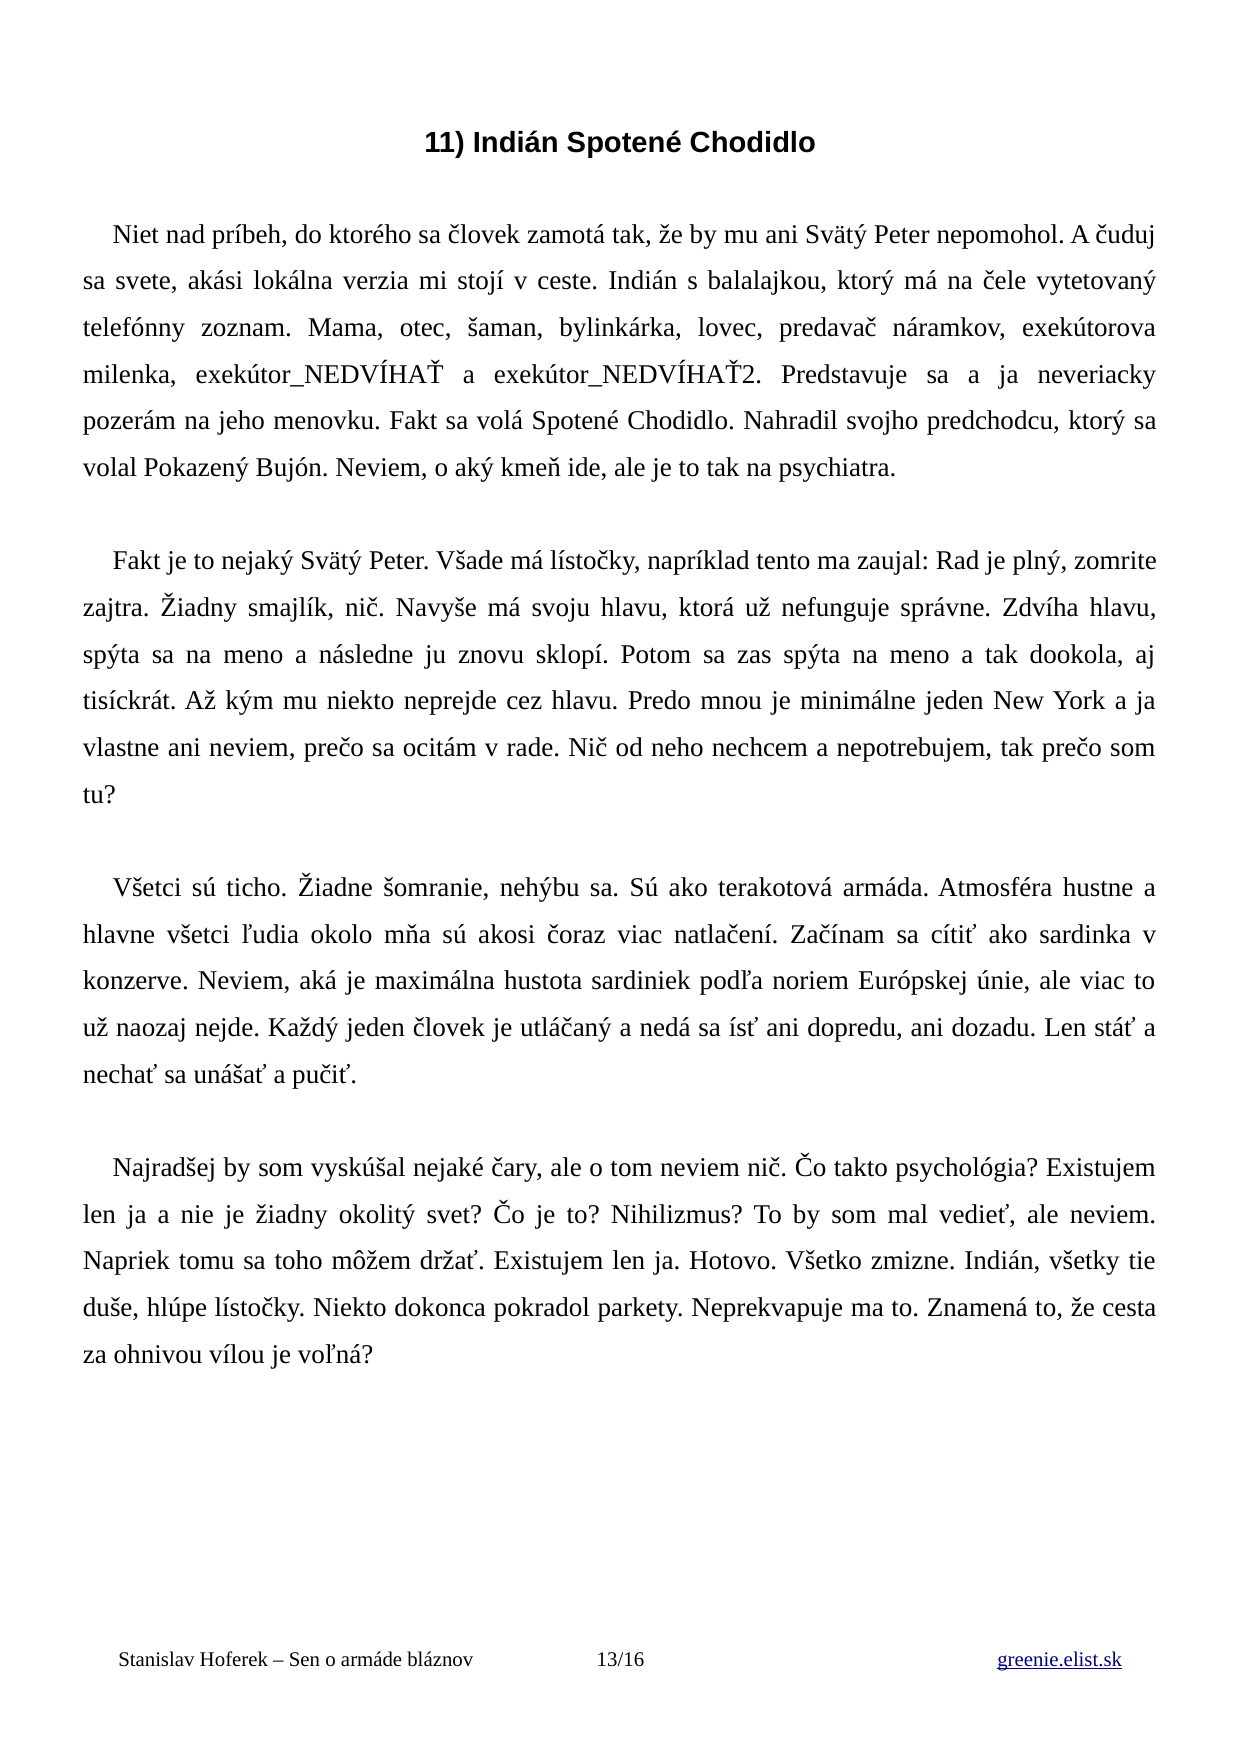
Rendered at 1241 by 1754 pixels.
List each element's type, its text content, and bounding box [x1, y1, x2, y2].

text Niet nad príbeh, do ktorého sa človek zamotá tak, že by mu ani Svätý Peter nepomohol. A čuduj sa svete, akási lokálna verzia mi stojí v ceste. Indián s balalajkou, ktorý má na čele vytetovaný telefónny zoznam. Mama, otec, šaman, bylinkárka, lovec, predavač náramkov, exekútorova milenka, exekútor_NEDVÍHAŤ a exekútor_NEDVÍHAŤ2. Predstavuje sa a ja neveriacky pozerám na jeho menovku. Fakt sa volá Spotené Chodidlo. Nahradil svojho predchodcu, ktorý sa volal Pokazený Bujón. Neviem, o aký kmeň ide, ale je to tak na psychiatra. [83, 218, 1157, 482]
text Fakt je to nejaký Svätý Peter. Všade má lístočky, napríklad tento ma zaujal: Rad je plný, zomrite zajtra. Žiadny smajlík, nič. Navyše má svoju hlavu, ktorá už nefunguje správne. Zdvíha hlavu, spýta sa na meno a následne ju znovu sklopí. Potom sa zas spýta na meno a tak dookola, aj tisíckrát. Až kým mu niekto neprejde cez hlavu. Predo mnou je minimálne jeden New York a ja vlastne ani neviem, prečo sa ocitám v rade. Nič od neho nechcem a nepotrebujem, tak prečo som tu? [83, 544, 1157, 809]
text Najradšej by som vyskúšal nejaké čary, ale o tom neviem nič. Čo takto psychológia? Existujem len ja a nie je žiadny okolitý svet? Čo je to? Nihilizmus? To by som mal vedieť, ale neviem. Napriek tomu sa toho môžem držať. Existujem len ja. Hotovo. Všetko zmizne. Indián, všetky tie duše, hlúpe lístočky. Niekto dokonca pokradol parkety. Neprekvapuje ma to. Znamená to, že cesta za ohnivou vílou je voľná? [83, 1151, 1157, 1369]
text Všetci sú ticho. Žiadne šomranie, nehýbu sa. Sú ako terakotová armáda. Atmosféra hustne a hlavne všetci ľudia okolo mňa sú akosi čoraz viac natlačení. Začínam sa cítiť ako sardinka v konzerve. Neviem, aká je maximálna hustota sardiniek podľa noriem Európskej únie, ale viac to už naozaj nejde. Každý jeden človek je utláčaný a nedá sa ísť ani dopredu, ani dozadu. Len stáť a nechať sa unášať a pučiť. [83, 871, 1157, 1089]
subtitle 11) Indián Spotené Chodidlo [83, 125, 1157, 159]
